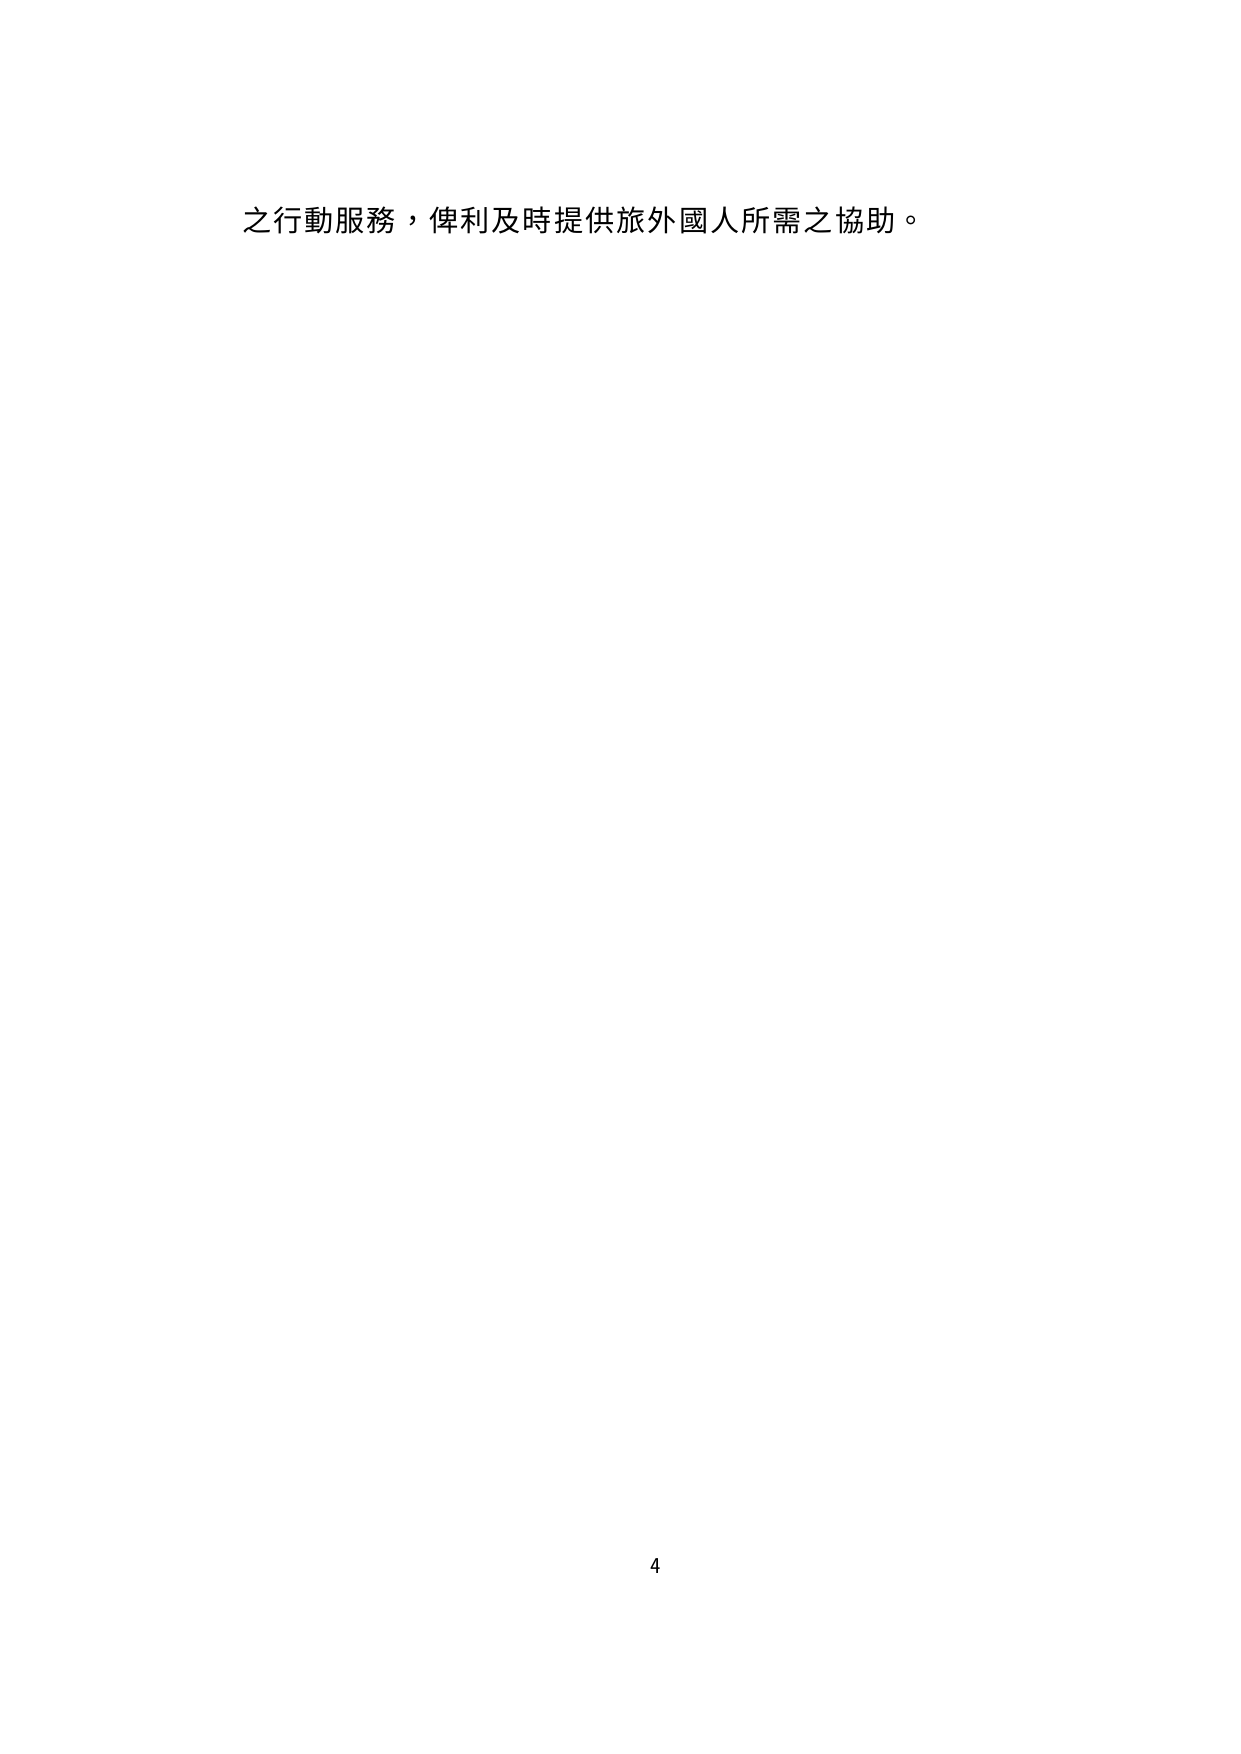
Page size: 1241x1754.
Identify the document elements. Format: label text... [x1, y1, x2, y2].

text 之行動服務，俾利及時提供旅外國人所需之協助。 [237, 177, 1032, 240]
